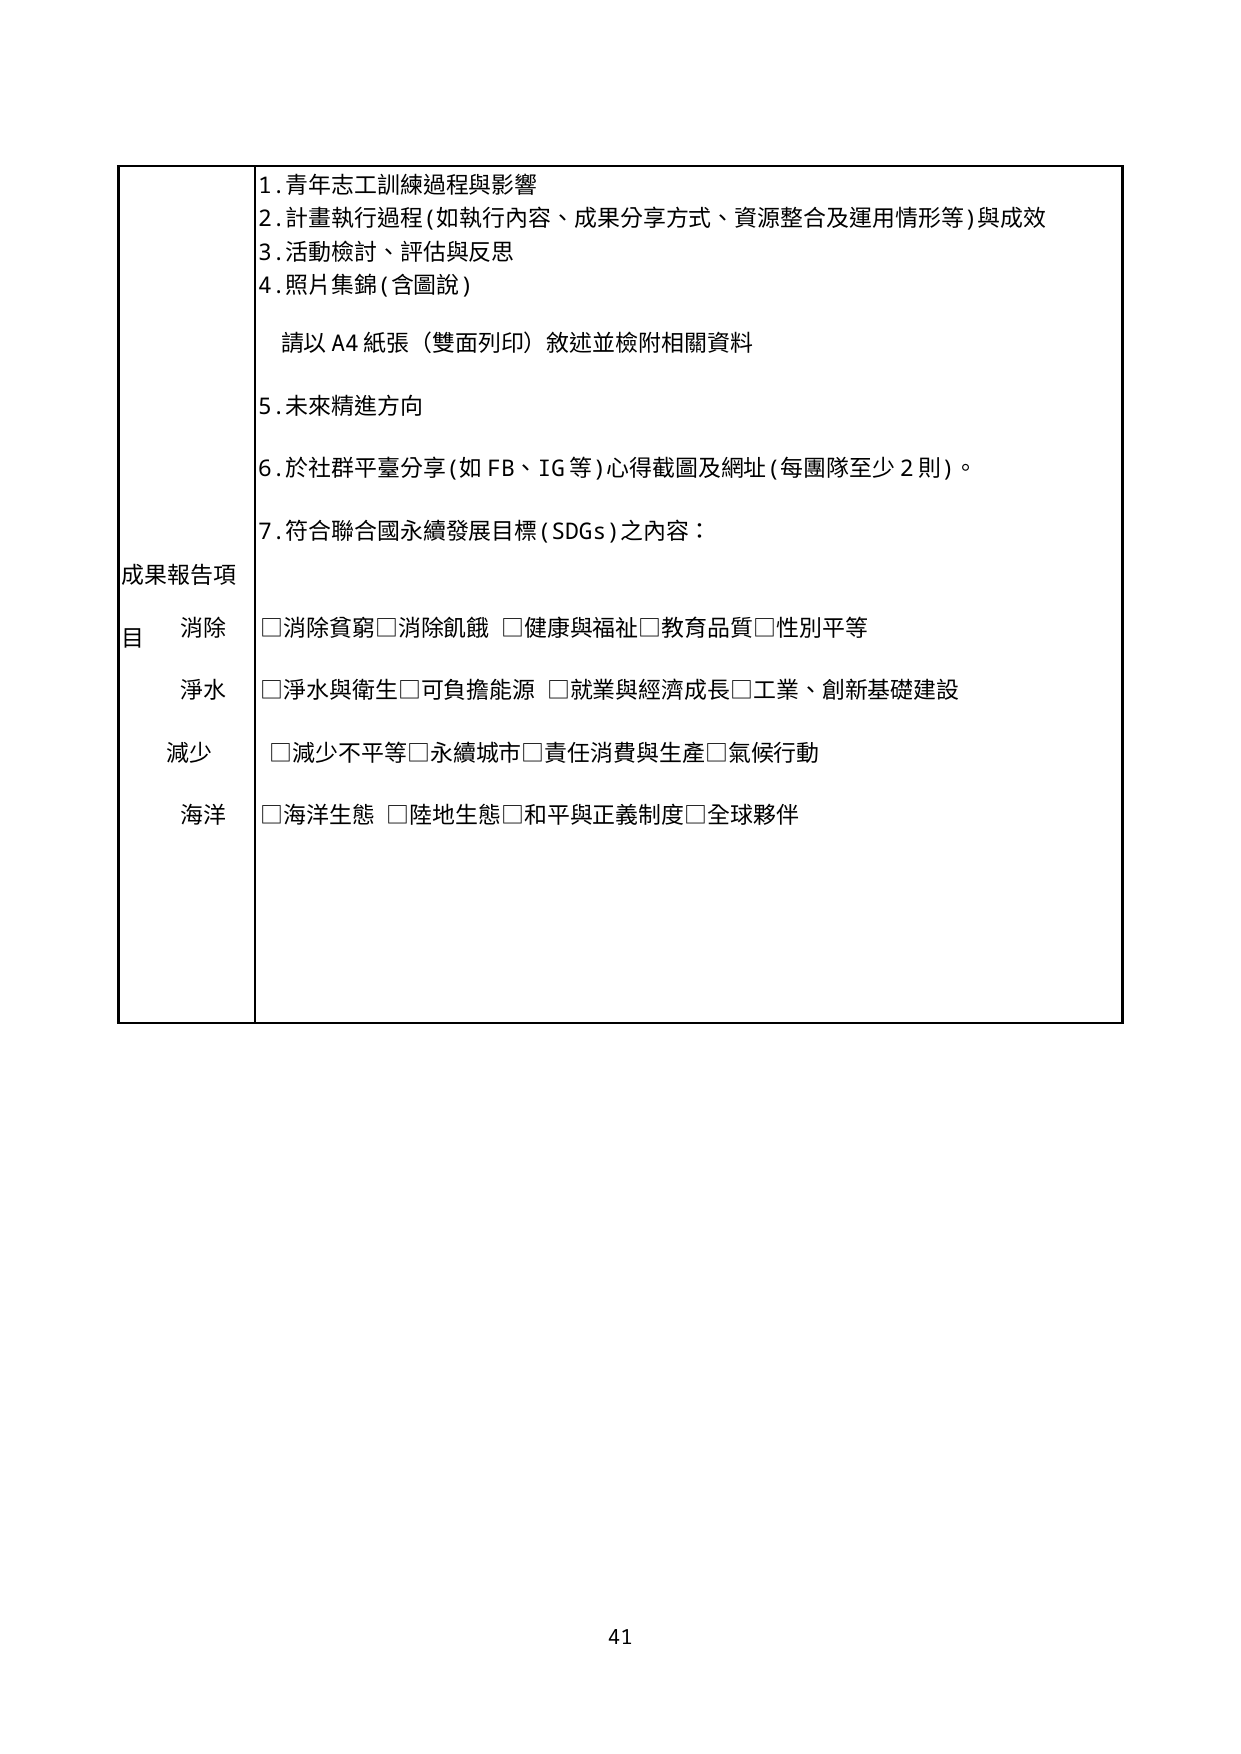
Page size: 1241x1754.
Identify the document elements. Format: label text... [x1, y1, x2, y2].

table_cell □消除 □消除貧窮□消除飢餓 □健康與福祉□教育品質□性別平等 □淨水 □淨水與衛生□可負擔能源 □就業與經濟成長□工業、創新基礎建設 減少 □減少不平等□永續城市□責任消費與生產□氣候行動 □海洋 □海洋生態 □陸地生態□和平與正義制度□全球夥伴 6. ( [256, 585, 1121, 960]
table_cell 成果報告項目 [120, 167, 254, 1022]
table_cell 1.青年志工訓練過程與影響 2.計畫執行過程(如執行內容、成果分享方式、資源整合及運用情形等)與成效 3.活動檢討、評估與反思 4.照片集錦(含圖說) 請以A4紙張（雙面列印）敘述並檢附相關資料 5.未來精進方向 6.於社群平臺分享(如FB、IG等)心得截圖及網址(每團隊至少2則)。 7.符合聯合國永續發展目標(SDGs)之內容： [256, 167, 1121, 550]
table_cell [256, 960, 1121, 1022]
table_header □ [256, 550, 1121, 585]
